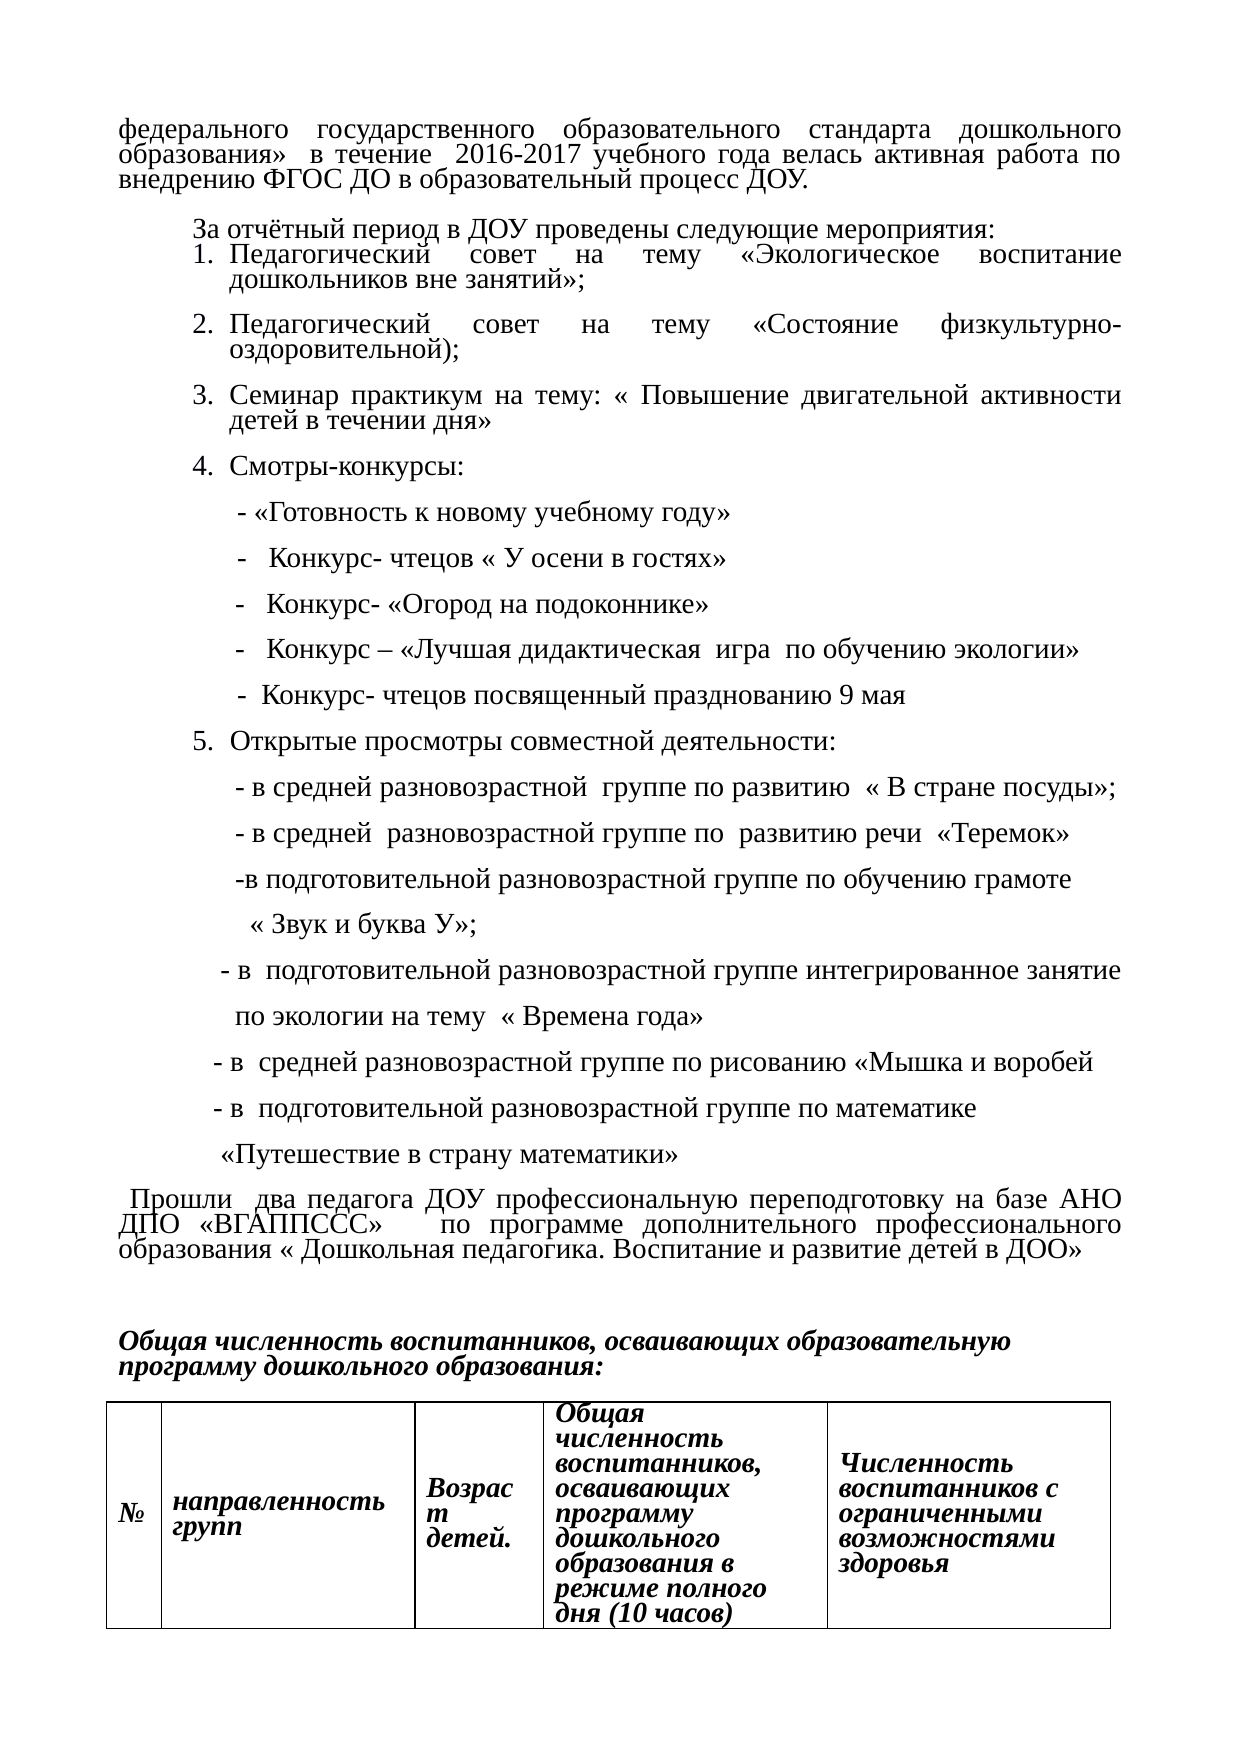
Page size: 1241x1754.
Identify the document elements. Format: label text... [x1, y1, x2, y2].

text федерального государственного образовательного стандарта дошкольного образования» в течение 2016-2017 учебного года велась активная работа по внедрению ФГОС ДО в образовательный процесс ДОУ. [118, 118, 1122, 193]
list - Конкурс- чтецов посвященный празднованию 9 мая [193, 685, 1122, 710]
list - в средней разновозрастной группе по рисованию «Мышка и воробей [118, 1051, 1122, 1076]
list - Конкурс- «Огород на подоконнике» [118, 593, 1122, 618]
list Педагогический совет на тему «Экологическое воспитание дошкольников вне занятий»; [192, 243, 1122, 293]
list по экологии на тему « Времена года» [118, 1006, 1122, 1031]
list - Конкурс- чтецов « У осени в гостях» [193, 547, 1122, 572]
list - в подготовительной разновозрастной группе интегрированное занятие [118, 960, 1122, 985]
list - в средней разновозрастной группе по развитию речи «Теремок» [118, 822, 1122, 847]
table_header Численность воспитанников с ограниченными возможностями здоровья [828, 1403, 1110, 1627]
text Общая численность воспитанников, осваивающих образовательную программу дошкольного образования: [118, 1331, 1122, 1381]
list Семинар практикум на тему: « Повышение двигательной активности детей в течении дня» [192, 385, 1122, 435]
text За отчётный период в ДОУ проведены следующие мероприятия: [118, 218, 1122, 243]
list Открытые просмотры совместной деятельности: [192, 731, 1122, 756]
table_header № [107, 1403, 161, 1627]
table_header Общая численность воспитанников, осваивающих программу дошкольного образования в режиме полного дня (10 часов) [544, 1403, 827, 1627]
list Педагогический совет на тему «Состояние физкультурно-оздоровительной); [192, 314, 1122, 364]
table_header Возраст детей. [416, 1403, 543, 1627]
list -в подготовительной разновозрастной группе по обучению грамоте [118, 868, 1122, 893]
list - в средней разновозрастной группе по развитию « В стране посуды»; [118, 776, 1122, 801]
list «Путешествие в страну математики» [118, 1143, 1122, 1168]
list - в подготовительной разновозрастной группе по математике [118, 1097, 1122, 1122]
list - Конкурс – «Лучшая дидактическая игра по обучению экологии» [118, 639, 1122, 664]
list - «Готовность к новому учебному году» [193, 501, 1122, 526]
list Смотры-конкурсы: [192, 456, 1122, 481]
list « Звук и буква У»; [118, 914, 1122, 939]
table_header направленность групп [162, 1403, 414, 1627]
list Прошли два педагога ДОУ профессиональную переподготовку на базе АНО ДПО «ВГАППССС» по программе дополнительного профессионального образования « Дошкольная педагогика. Воспитание и развитие детей в ДОО» [118, 1189, 1122, 1264]
